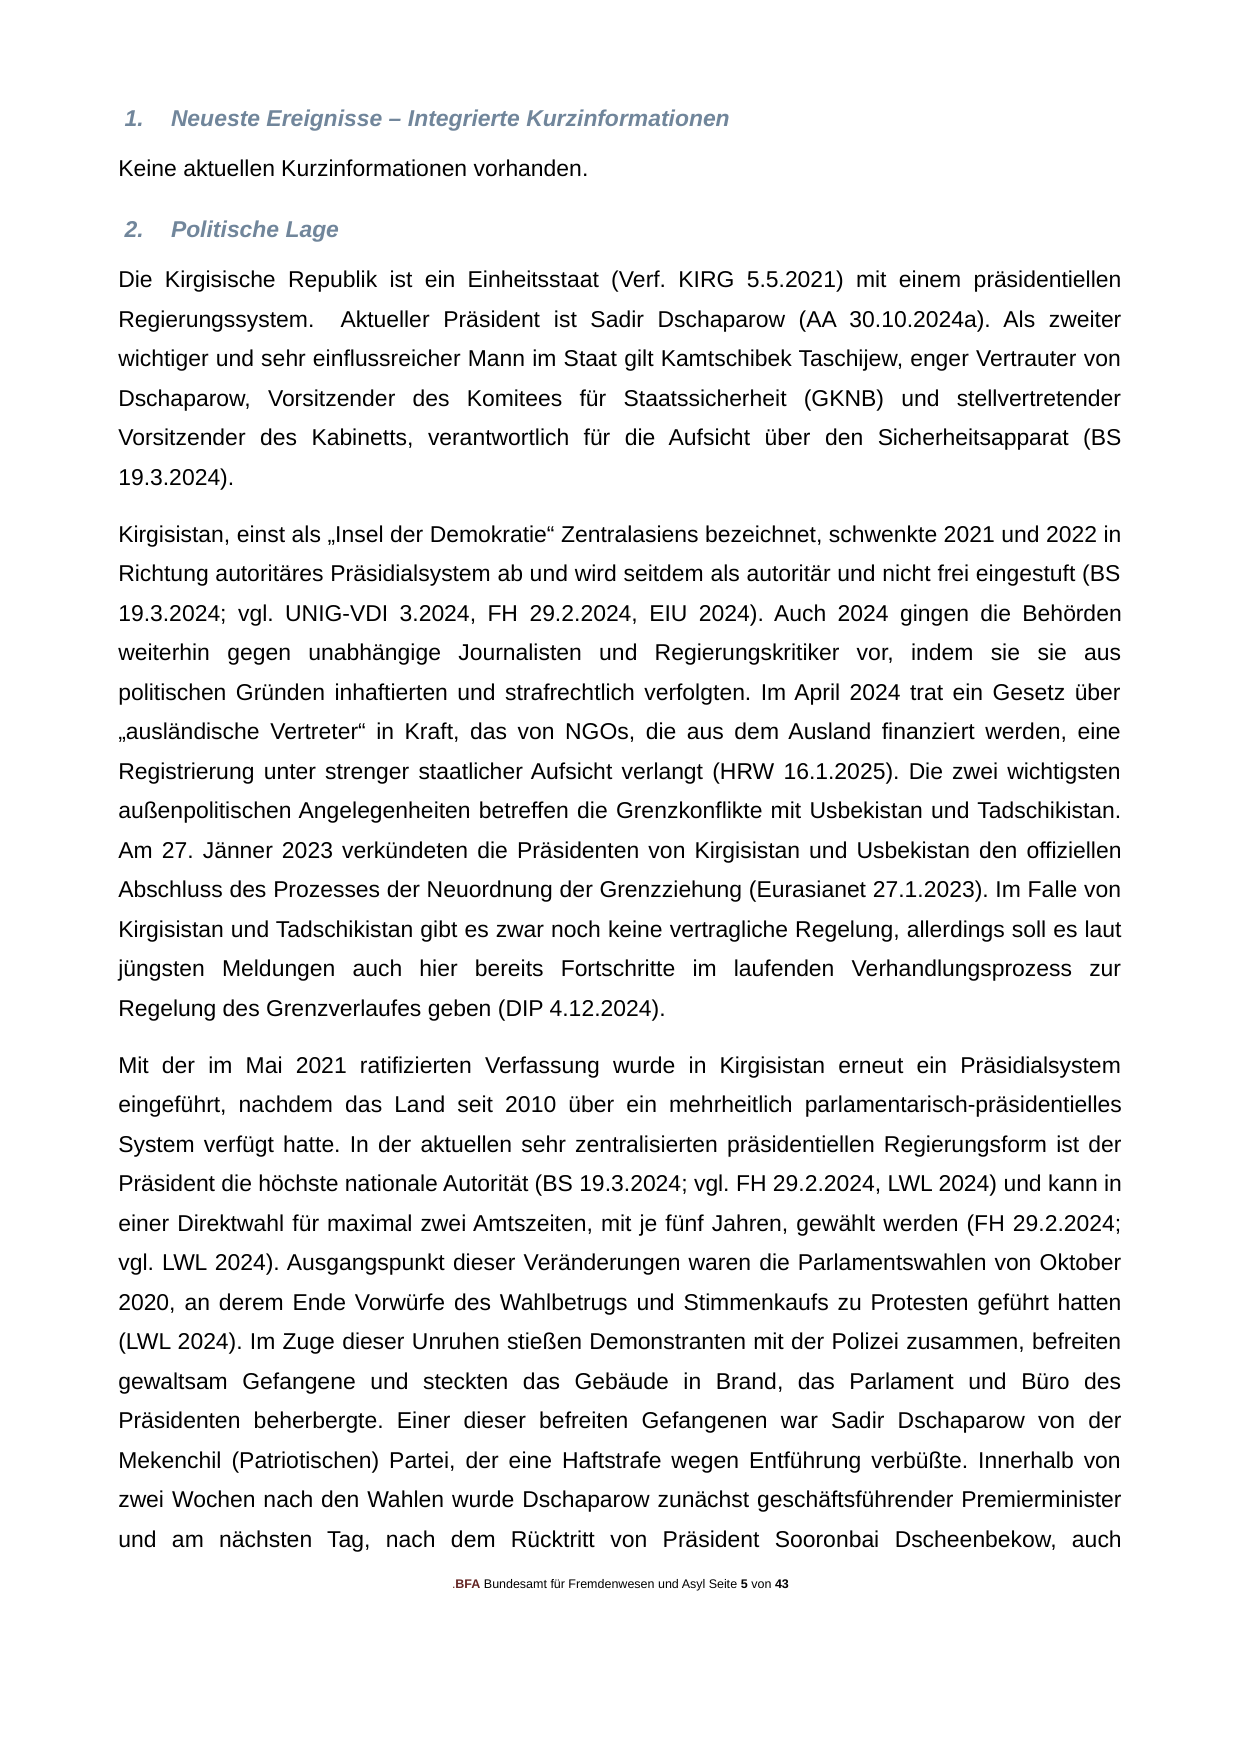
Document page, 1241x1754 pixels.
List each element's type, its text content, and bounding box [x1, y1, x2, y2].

text Die Kirgisische Republik ist ein Einheitsstaat (Verf. KIRG 5.5.2021) mit einem präsidentiellen Regierungssystem. Aktueller Präsident ist Sadir Dschaparow (AA 30.10.2024a). Als zweiter wichtiger und sehr einflussreicher Mann im Staat gilt Kamtschibek Taschijew, enger Vertrauter von Dschaparow, Vorsitzender des Komitees für Staatssicherheit (GKNB) und stellvertretender Vorsitzender des Kabinetts, verantwortlich für die Aufsicht über den Sicherheitsapparat (BS 19.3.2024). [118, 266, 1122, 490]
subtitle Neueste Ereignisse – Integrierte Kurzinformationen [118, 104, 1112, 131]
subtitle Politische Lage [118, 216, 1112, 243]
text Mit der im Mai 2021 ratifizierten Verfassung wurde in Kirgisistan erneut ein Präsidialsystem eingeführt, nachdem das Land seit 2010 über ein mehrheitlich parlamentarisch-präsidentielles System verfügt hatte. In der aktuellen sehr zentralisierten präsidentiellen Regierungsform ist der Präsident die höchste nationale Autorität (BS 19.3.2024; vgl. FH 29.2.2024, LWL 2024) und kann in einer Direktwahl für maximal zwei Amtszeiten, mit je fünf Jahren, gewählt werden (FH 29.2.2024; vgl. LWL 2024). Ausgangspunkt dieser Veränderungen waren die Parlamentswahlen von Oktober 2020, an derem Ende Vorwürfe des Wahlbetrugs und Stimmenkaufs zu Protesten geführt hatten (LWL 2024). Im Zuge dieser Unruhen stießen Demonstranten mit der Polizei zusammen, befreiten gewaltsam Gefangene und steckten das Gebäude in Brand, das Parlament und Büro des Präsidenten beherbergte. Einer dieser befreiten Gefangenen war Sadir Dschaparow von der Mekenchil (Patriotischen) Partei, der eine Haftstrafe wegen Entführung verbüßte. Innerhalb von zwei Wochen nach den Wahlen wurde Dschaparow zunächst geschäftsführender Premierminister und am nächsten Tag, nach dem Rücktritt von Präsident Sooronbai Dscheenbekow, auch [118, 1052, 1122, 1552]
text Keine aktuellen Kurzinformationen vorhanden. [118, 154, 1122, 181]
text Kirgisistan, einst als „Insel der Demokratie“ Zentralasiens bezeichnet, schwenkte 2021 und 2022 in Richtung autoritäres Präsidialsystem ab und wird seitdem als autoritär und nicht frei eingestuft (BS 19.3.2024; vgl. UNIG-VDI 3.2024, FH 29.2.2024, EIU 2024). Auch 2024 gingen die Behörden weiterhin gegen unabhängige Journalisten und Regierungskritiker vor, indem sie sie aus politischen Gründen inhaftierten und strafrechtlich verfolgten. Im April 2024 trat ein Gesetz über „ausländische Vertreter“ in Kraft, das von NGOs, die aus dem Ausland finanziert werden, eine Registrierung unter strenger staatlicher Aufsicht verlangt (HRW 16.1.2025). Die zwei wichtigsten außenpolitischen Angelegenheiten betreffen die Grenzkonflikte mit Usbekistan und Tadschikistan. Am 27. Jänner 2023 verkündeten die Präsidenten von Kirgisistan und Usbekistan den offiziellen Abschluss des Prozesses der Neuordnung der Grenzziehung (Eurasianet 27.1.2023). Im Falle von Kirgisistan und Tadschikistan gibt es zwar noch keine vertragliche Regelung, allerdings soll es laut jüngsten Meldungen auch hier bereits Fortschritte im laufenden Verhandlungsprozess zur Regelung des Grenzverlaufes geben (DIP 4.12.2024). [118, 521, 1122, 1021]
